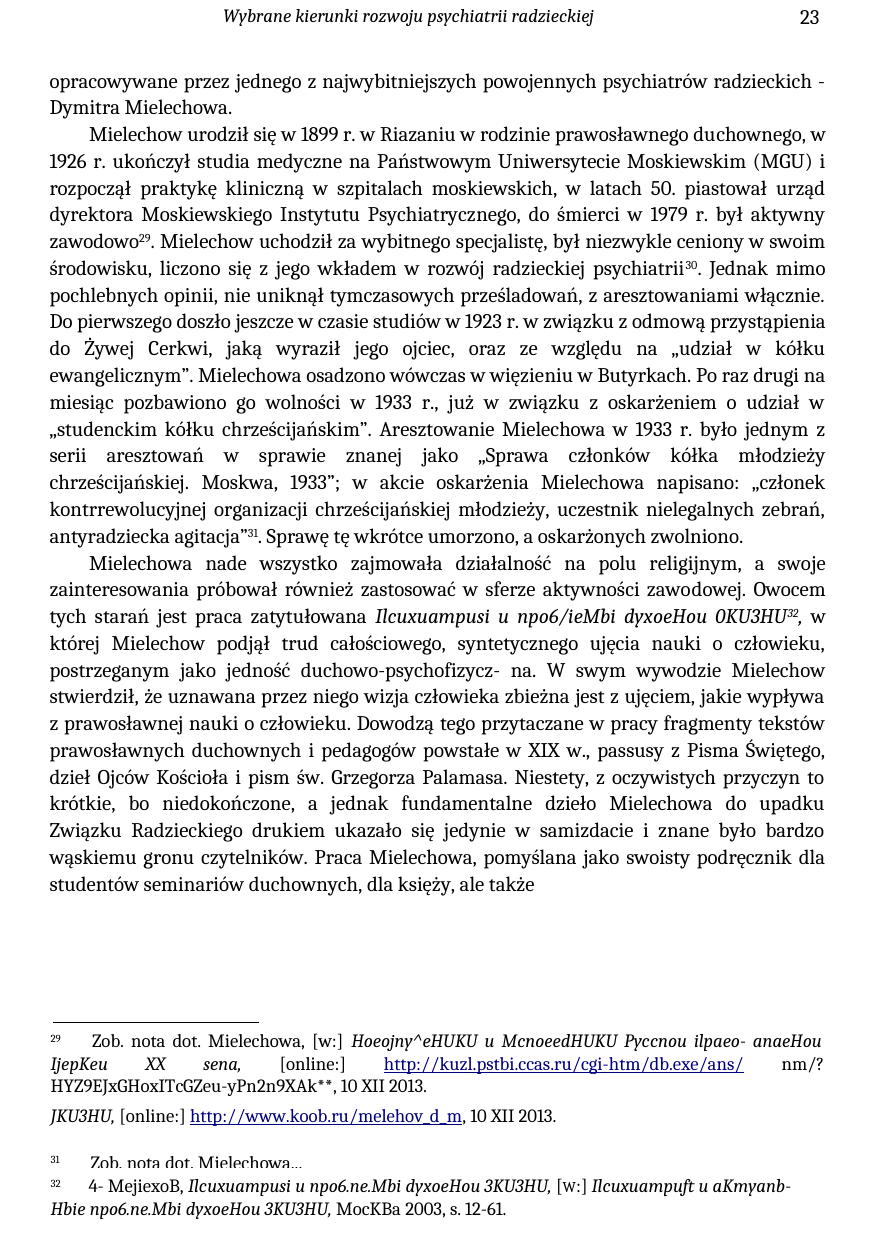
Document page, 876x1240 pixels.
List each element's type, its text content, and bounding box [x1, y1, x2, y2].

text opracowywane przez jednego z najwybitniejszych powojennych psychiatrów radzieckich - Dymitra Mielechowa. [49, 69, 826, 120]
text 31 Zob. nota dot. Mielechowa... [50, 1152, 824, 1167]
text Wybrane kierunki rozwoju psychiatrii radzieckiej [223, 6, 655, 27]
text 32 4- MejiexoB, Ilcuxuampusi u npo6.ne.Mbi dyxoeHou 3KU3HU, [w:] Ilcuxuampuft u aKmyanb- Hbie npo6.ne.Mbi dyxoeHou 3KU3HU, MocKBa 2003, s. 12-61. [50, 1176, 824, 1220]
text Mielechowa nade wszystko zajmowała działalność na polu religijnym, a swo­je zainteresowania próbował również zastosować w sferze aktywności zawo­dowej. Owocem tych starań jest praca zatytułowana Ilcuxuampusi u npo6/ieMbi dyxoeHou 0KU3HU32, w której Mielechow podjął trud całościowego, syntetycznego ujęcia nauki o człowieku, postrzeganym jako jedność duchowo-psychofizycz- na. W swym wywodzie Mielechow stwierdził, że uznawana przez niego wizja człowieka zbieżna jest z ujęciem, jakie wypływa z prawosławnej nauki o czło­wieku. Dowodzą tego przytaczane w pracy fragmenty tekstów prawosławnych duchownych i pedagogów powstałe w XIX w., passusy z Pisma Świętego, dzieł Ojców Kościoła i pism św. Grzegorza Palamasa. Niestety, z oczywistych przyczyn to krótkie, bo niedokończone, a jednak fundamentalne dzieło Mielechowa do upadku Związku Radzieckiego drukiem ukazało się jedynie w samizdacie i znane było bardzo wąskiemu gronu czytelników. Praca Mielechowa, pomyślana jako swoisty podręcznik dla studentów seminariów duchownych, dla księży, ale także [49, 551, 826, 896]
text Mielechow urodził się w 1899 r. w Riazaniu w rodzinie prawosławnego du­chownego, w 1926 r. ukończył studia medyczne na Państwowym Uniwersytecie Moskiewskim (MGU) i rozpoczął praktykę kliniczną w szpitalach moskiewskich, w latach 50. piastował urząd dyrektora Moskiewskiego Instytutu Psychiatrycz­nego, do śmierci w 1979 r. był aktywny zawodowo29. Mielechow uchodził za wybitnego specjalistę, był niezwykle ceniony w swoim środowisku, liczono się z jego wkładem w rozwój radzieckiej psychiatrii30. Jednak mimo pochlebnych opinii, nie uniknął tymczasowych prześladowań, z aresztowaniami włącznie. Do pierwszego doszło jeszcze w czasie studiów w 1923 r. w związku z odmo­wą przystąpienia do Żywej Cerkwi, jaką wyraził jego ojciec, oraz ze względu na „udział w kółku ewangelicznym”. Mielechowa osadzono wówczas w więzie­niu w Butyrkach. Po raz drugi na miesiąc pozbawiono go wolności w 1933 r., już w związku z oskarżeniem o udział w „studenckim kółku chrześcijańskim”. Aresztowanie Mielechowa w 1933 r. było jednym z serii aresztowań w sprawie znanej jako „Sprawa członków kółka młodzieży chrześcijańskiej. Moskwa, 1933”; w akcie oskarżenia Mielechowa napisano: „członek kontrrewolucyjnej organi­zacji chrześcijańskiej młodzieży, uczestnik nielegalnych zebrań, antyradziecka agitacja”31. Sprawę tę wkrótce umorzono, a oskarżonych zwolniono. [49, 123, 826, 548]
text 23 [795, 6, 824, 30]
text 30 Zob. A. M. Me/tBefleB, npeducjioeue, [w:] 4- E. MenexoB, ricuxuampun u npo6.ne.Mbi dyxo6Hou JKU3HU, [online:] http://www.koob.ru/melehov_d_m, 10 XII 2013. [50, 1106, 824, 1148]
text 29 Zob. nota dot. Mielechowa, [w:] Hoeojny^eHUKU u McnoeedHUKU Pyccnou ilpaeo- anaeHou IjepKeu XX sena, [online:] http://kuzl.pstbi.ccas.ru/cgi-htm/db.exe/ans/ nm/?HYZ9EJxGHoxITcGZeu-yPn2n9XAk**, 10 XII 2013. [50, 1031, 824, 1098]
